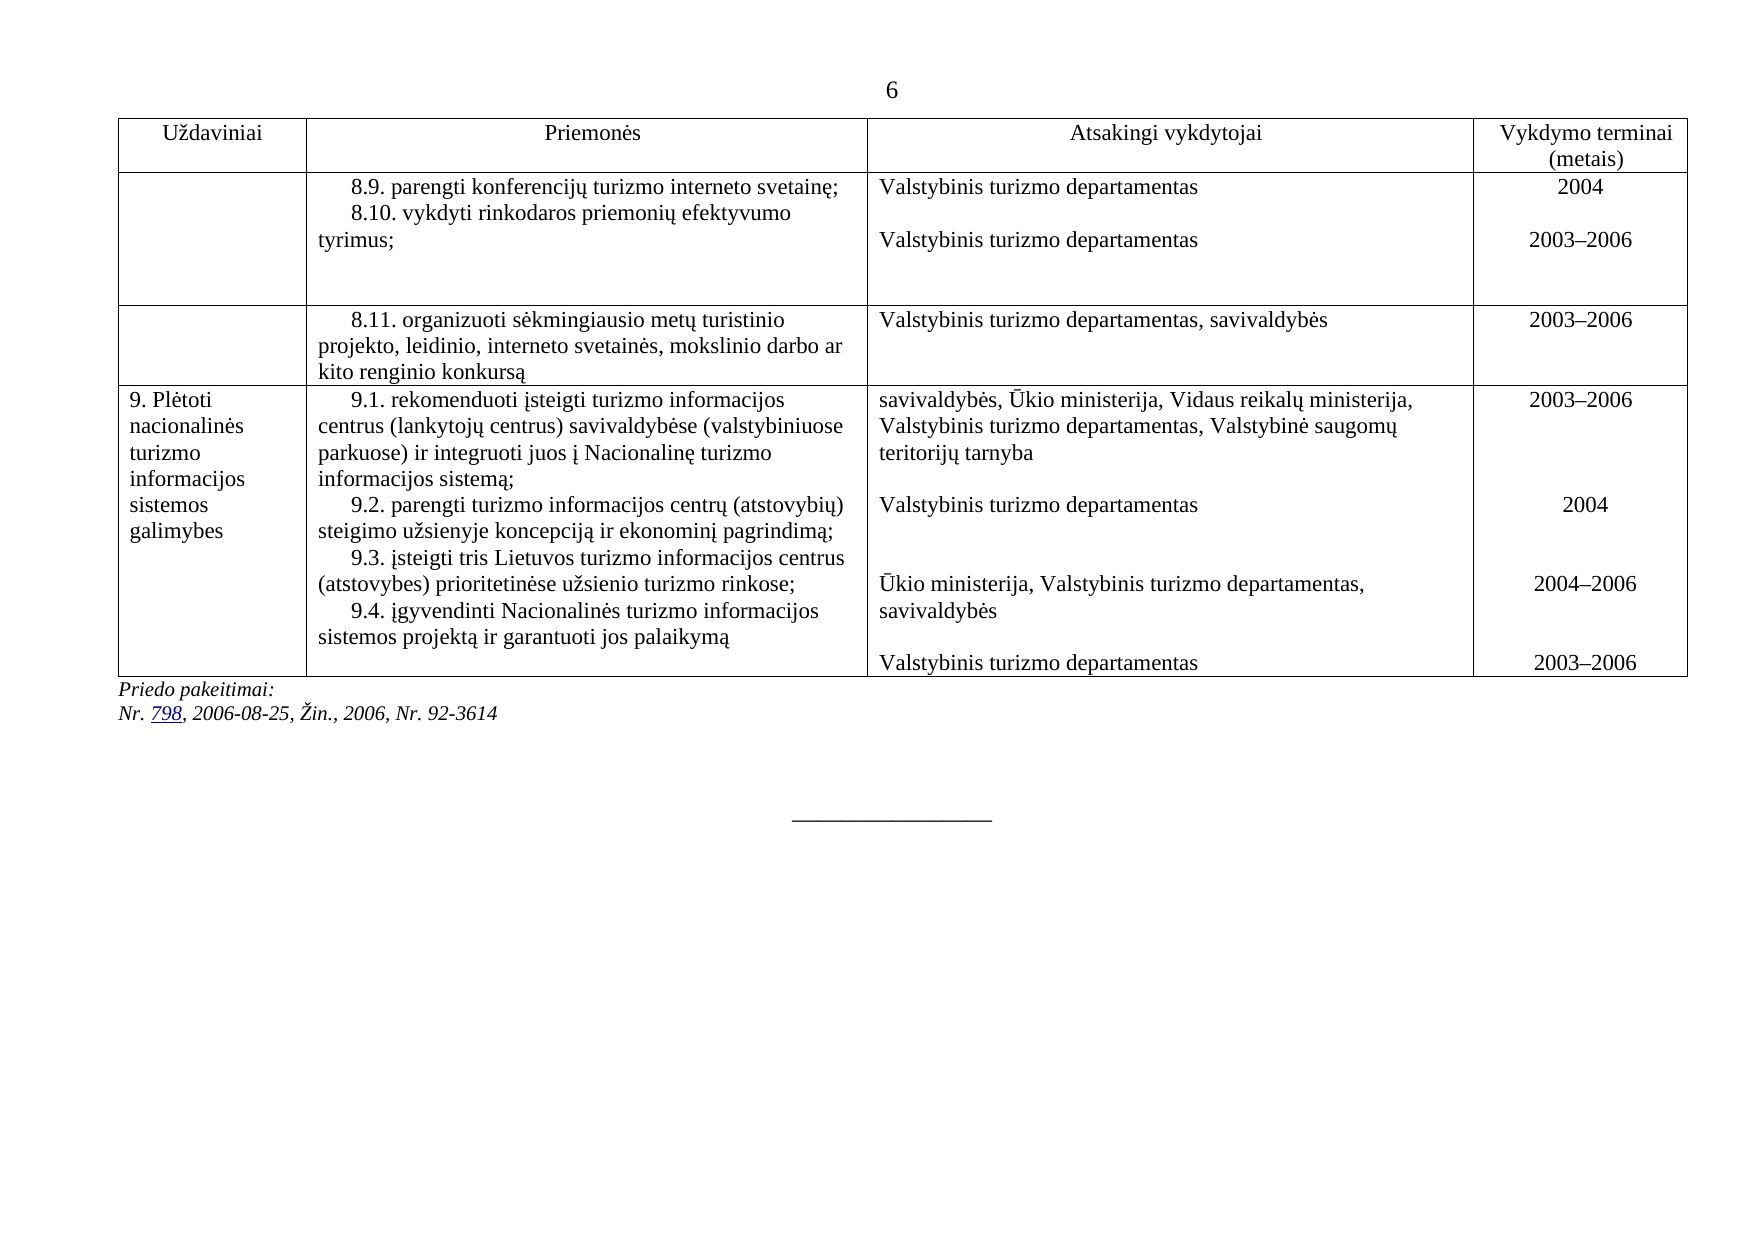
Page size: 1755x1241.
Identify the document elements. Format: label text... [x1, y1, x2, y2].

table_header Atsakingi vykdytojai [868, 119, 1473, 172]
text –––––––––––––––– [118, 804, 1666, 833]
table_cell Valstybinis turizmo departamentas Valstybinis turizmo departamentas [868, 173, 1473, 305]
table_cell 8.9. parengti konferencijų turizmo interneto svetainę; 8.10. vykdyti rinkodaros priemonių efektyvumo tyrimus; [307, 173, 867, 305]
table_cell savivaldybės, Ūkio ministerija, Vidaus reikalų ministerija, Valstybinis turizmo departamentas, Valstybinė saugomų teritorijų tarnyba Valstybinis turizmo departamentas Ūkio ministerija, Valstybinis turizmo departamentas, savivaldybės Valstybinis turizmo departamentas [868, 386, 1473, 676]
table_cell 9. Plėtoti nacionalinės turizmo informacijos sistemos galimybes [119, 386, 306, 676]
table_cell 2004 2003–2006 [1474, 173, 1687, 305]
table_header Uždaviniai [119, 119, 306, 172]
text Priedo pakeitimai: [118, 677, 1666, 701]
table_cell Valstybinis turizmo departamentas, savivaldybės [868, 306, 1473, 385]
table_cell [119, 306, 306, 385]
table_cell 9.1. rekomenduoti įsteigti turizmo informacijos centrus (lankytojų centrus) savivaldybėse (valstybiniuose parkuose) ir integruoti juos į Nacionalinę turizmo informacijos sistemą; 9.2. parengti turizmo informacijos centrų (atstovybių) steigimo užsienyje koncepciją ir ekonominį pagrindimą; 9.3. įsteigti tris Lietuvos turizmo informacijos centrus (atstovybes) prioritetinėse užsienio turizmo rinkose; 9.4. įgyvendinti Nacionalinės turizmo informacijos sistemos projektą ir garantuoti jos palaikymą [307, 386, 867, 676]
table_cell [119, 173, 306, 305]
table_header Priemonės [307, 119, 867, 172]
table_cell 2003–2006 2004 2004–2006 2003–2006 [1474, 386, 1687, 676]
text Nr. 798, 2006-08-25, Žin., 2006, Nr. 92-3614 [118, 701, 1666, 725]
table_cell 2003–2006 [1474, 306, 1687, 385]
table_cell 8.11. organizuoti sėkmingiausio metų turistinio projekto, leidinio, interneto svetainės, mokslinio darbo ar kito renginio konkursą [307, 306, 867, 385]
table_header Vykdymo terminai (metais) [1474, 119, 1687, 172]
